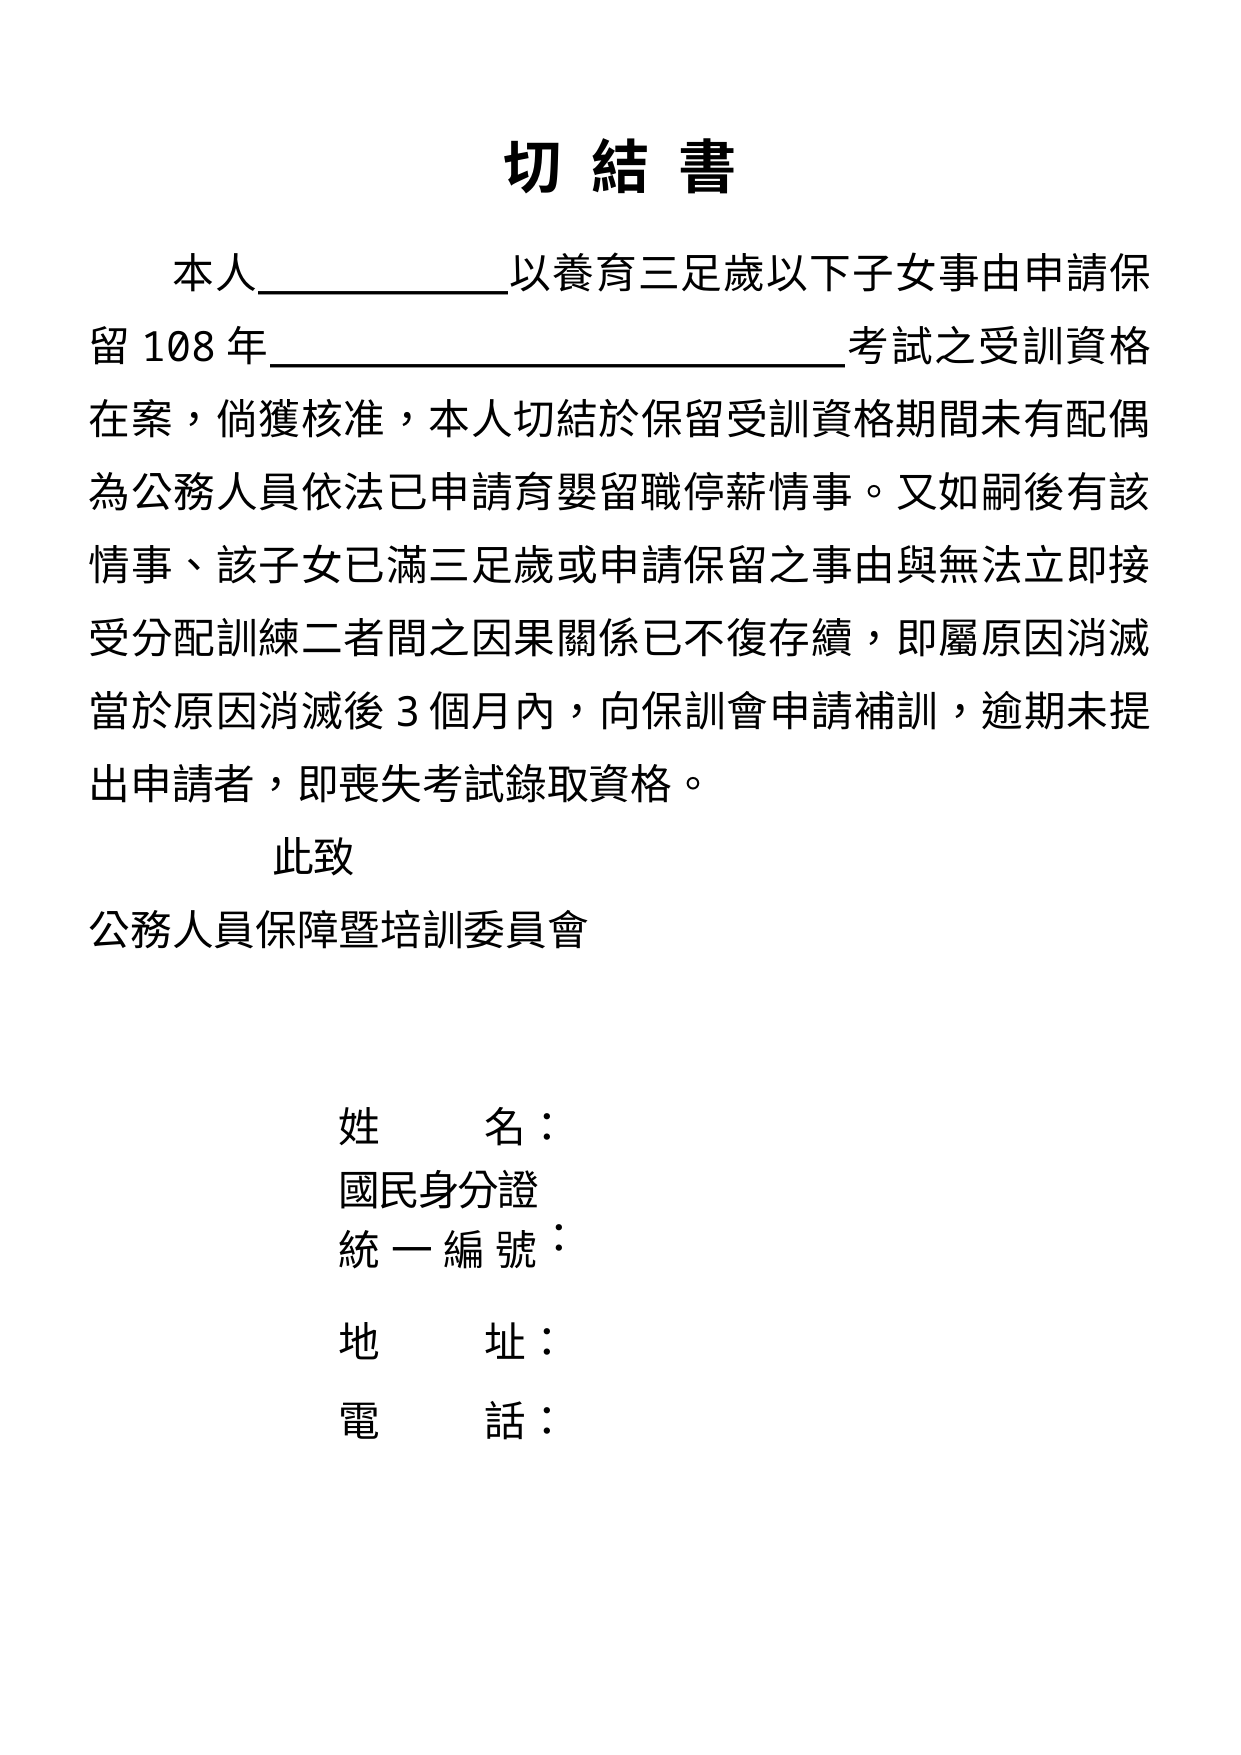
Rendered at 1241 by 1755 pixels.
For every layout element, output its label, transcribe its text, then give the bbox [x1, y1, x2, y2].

text 國民身分證統一編號： [89, 1170, 1152, 1274]
text 本人__________以養育三足歲以下子女事由申請保留108年_______________________考試之受訓資格在案，倘獲核准，本人切結於保留受訓資格期間未有配偶為公務人員依法已申請育嬰留職停薪情事。又如嗣後有該情事、該子女已滿三足歲或申請保留之事由與無法立即接受分配訓練二者間之因果關係已不復存續，即屬原因消滅，當於原因消滅後3個月內，向保訓會申請補訓，逾期未提出申請者，即喪失考試錄取資格。 [89, 230, 1152, 814]
text 此致 [89, 814, 1152, 887]
text 公務人員保障暨培訓委員會 [89, 887, 1152, 959]
text 地 址： [89, 1274, 1152, 1378]
text 切 結 書 [89, 121, 1152, 205]
text 電 話： [89, 1378, 1152, 1451]
text 姓 名： [89, 1084, 1152, 1157]
